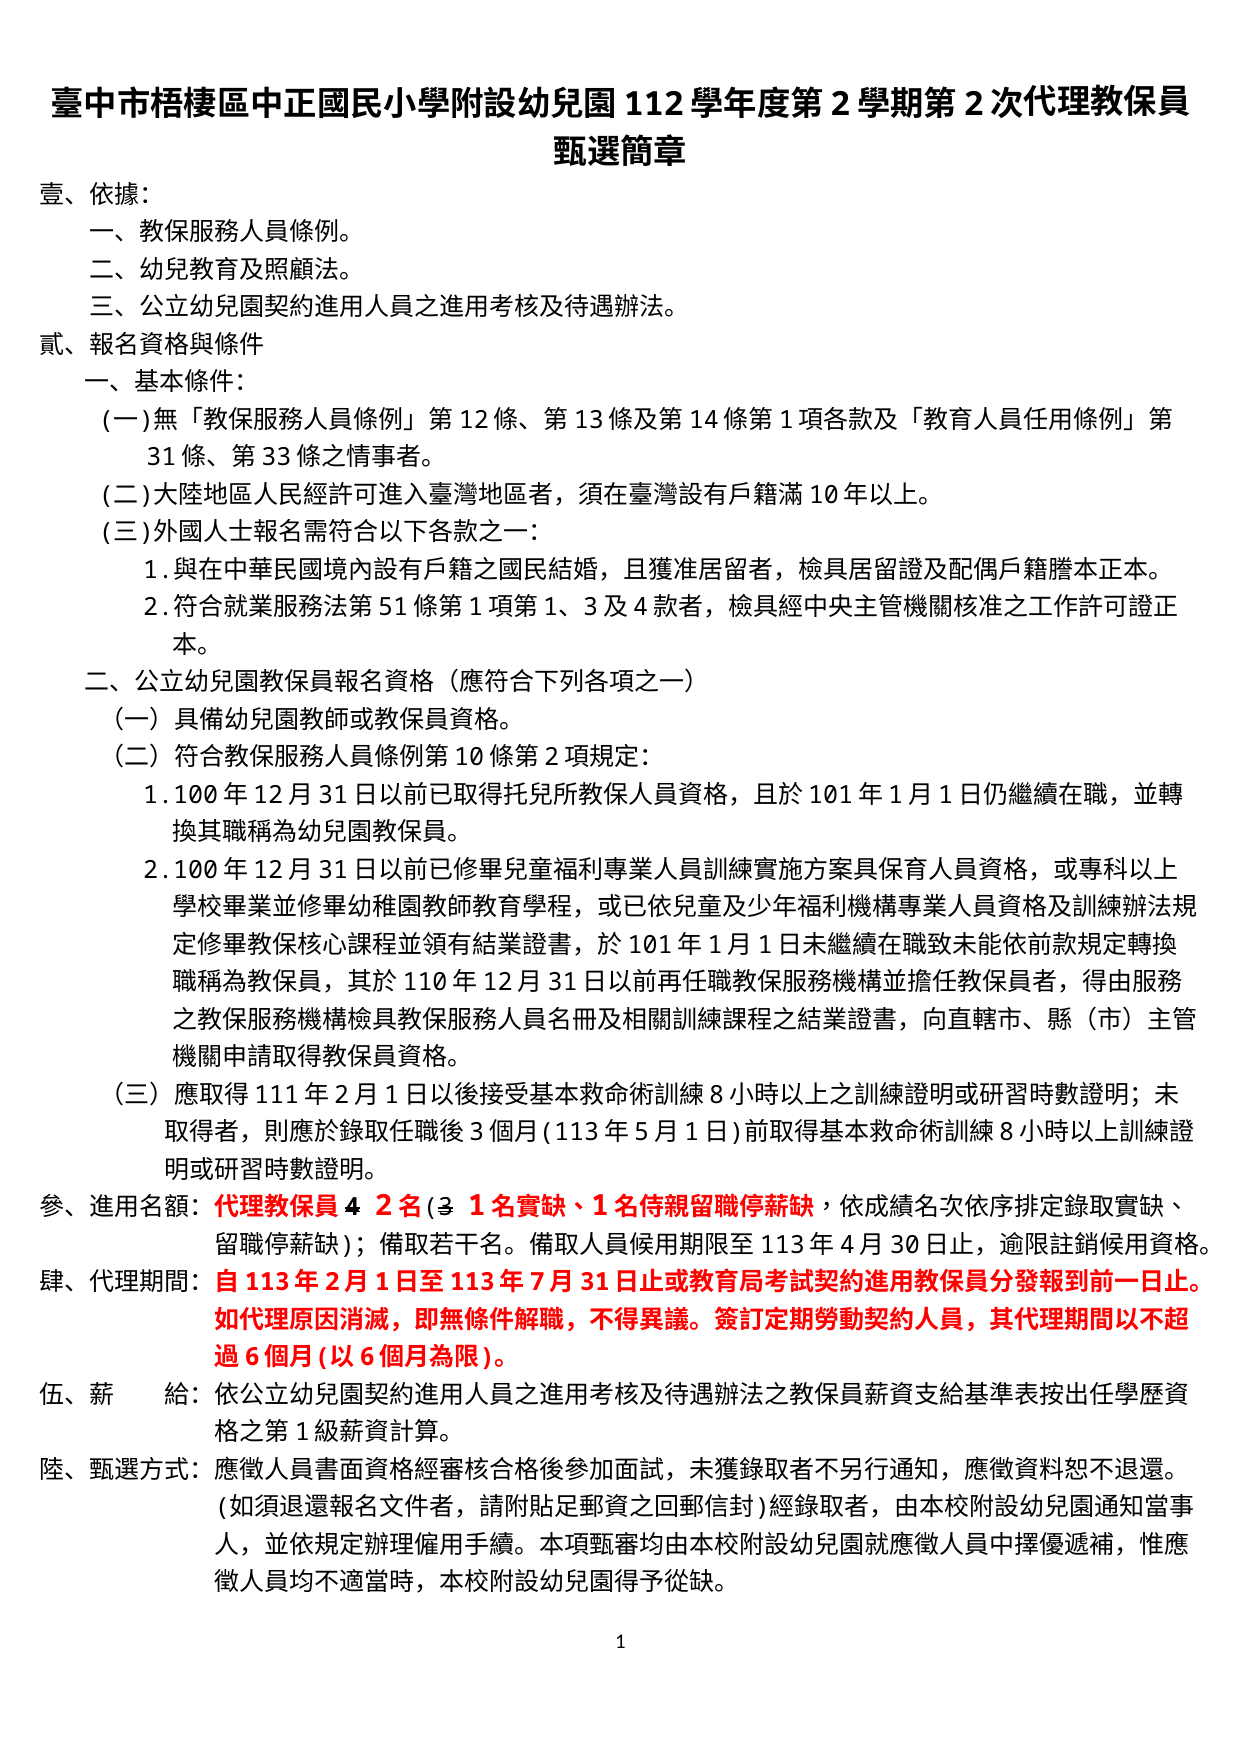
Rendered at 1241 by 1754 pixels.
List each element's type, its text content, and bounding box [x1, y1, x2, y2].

text 1.100年12月31日以前已取得托兒所教保人員資格，且於101年1月1日仍繼續在職，並轉換其職稱為幼兒園教保員。 [143, 773, 1201, 848]
text 三、公立幼兒園契約進用人員之進用考核及待遇辦法。 [39, 286, 1201, 323]
text 壹、依據： [39, 173, 1201, 211]
text 1.與在中華民國境內設有戶籍之國民結婚，且獲准居留者，檢具居留證及配偶戶籍謄本正本。 [143, 548, 1201, 586]
text 伍、薪 給：依公立幼兒園契約進用人員之進用考核及待遇辦法之教保員薪資支給基準表按出任學歷資格之第1級薪資計算。 [39, 1373, 1201, 1448]
text (一)無「教保服務人員條例」第12條、第13條及第14條第1項各款及「教育人員任用條例」第31條、第33條之情事者。 [99, 398, 1201, 473]
text 參、進用名額：代理教保員4 2名(3 1名實缺、1名侍親留職停薪缺，依成績名次依序排定錄取實缺、留職停薪缺)；備取若干名。備取人員候用期限至113年4月30日止，逾限註銷候用資格。 [39, 1186, 1201, 1261]
text 2.100年12月31日以前已修畢兒童福利專業人員訓練實施方案具保育人員資格，或專科以上學校畢業並修畢幼稚園教師教育學程，或已依兒童及少年福利機構專業人員資格及訓練辦法規定修畢教保核心課程並領有結業證書，於101年1月1日未繼續在職致未能依前款規定轉換職稱為教保員，其於110年12月31日以前再任職教保服務機構並擔任教保員者，得由服務之教保服務機構檢具教保服務人員名冊及相關訓練課程之結業證書，向直轄市、縣（市）主管機關申請取得教保員資格。 [143, 848, 1201, 1073]
text 臺中市梧棲區中正國民小學附設幼兒園112學年度第2學期第2次代理教保員甄選簡章 [39, 75, 1201, 173]
text 貳、報名資格與條件 [39, 323, 1201, 361]
text (二)大陸地區人民經許可進入臺灣地區者，須在臺灣設有戶籍滿10年以上。 [99, 473, 1201, 511]
text 一、教保服務人員條例。 [39, 211, 1201, 248]
text (三)外國人士報名需符合以下各款之一： [99, 511, 1201, 548]
text 2.符合就業服務法第51條第1項第1、3及4款者，檢具經中央主管機關核准之工作許可證正本。 [143, 586, 1201, 661]
text 陸、甄選方式：應徵人員書面資格經審核合格後參加面試，未獲錄取者不另行通知，應徵資料恕不退還。(如須退還報名文件者，請附貼足郵資之回郵信封)經錄取者，由本校附設幼兒園通知當事人，並依規定辦理僱用手續。本項甄審均由本校附設幼兒園就應徵人員中擇優遞補，惟應徵人員均不適當時，本校附設幼兒園得予從缺。 [39, 1448, 1201, 1598]
text （一）具備幼兒園教師或教保員資格。 [84, 698, 1201, 736]
text 二、公立幼兒園教保員報名資格（應符合下列各項之一） [84, 661, 1201, 698]
text 肆、代理期間：自113年2月1日至113年7月31日止或教育局考試契約進用教保員分發報到前一日止。如代理原因消滅，即無條件解職，不得異議。簽訂定期勞動契約人員，其代理期間以不超過6個月(以6個月為限)。 [39, 1261, 1201, 1373]
text 二、幼兒教育及照顧法。 [39, 248, 1201, 286]
text 一、基本條件： [84, 361, 1201, 398]
text （三）應取得111年2月1日以後接受基本救命術訓練8小時以上之訓練證明或研習時數證明；未取得者，則應於錄取任職後3個月(113年5月1日)前取得基本救命術訓練8小時以上訓練證明或研習時數證明。 [84, 1073, 1201, 1186]
text （二）符合教保服務人員條例第10條第2項規定： [84, 736, 1201, 773]
